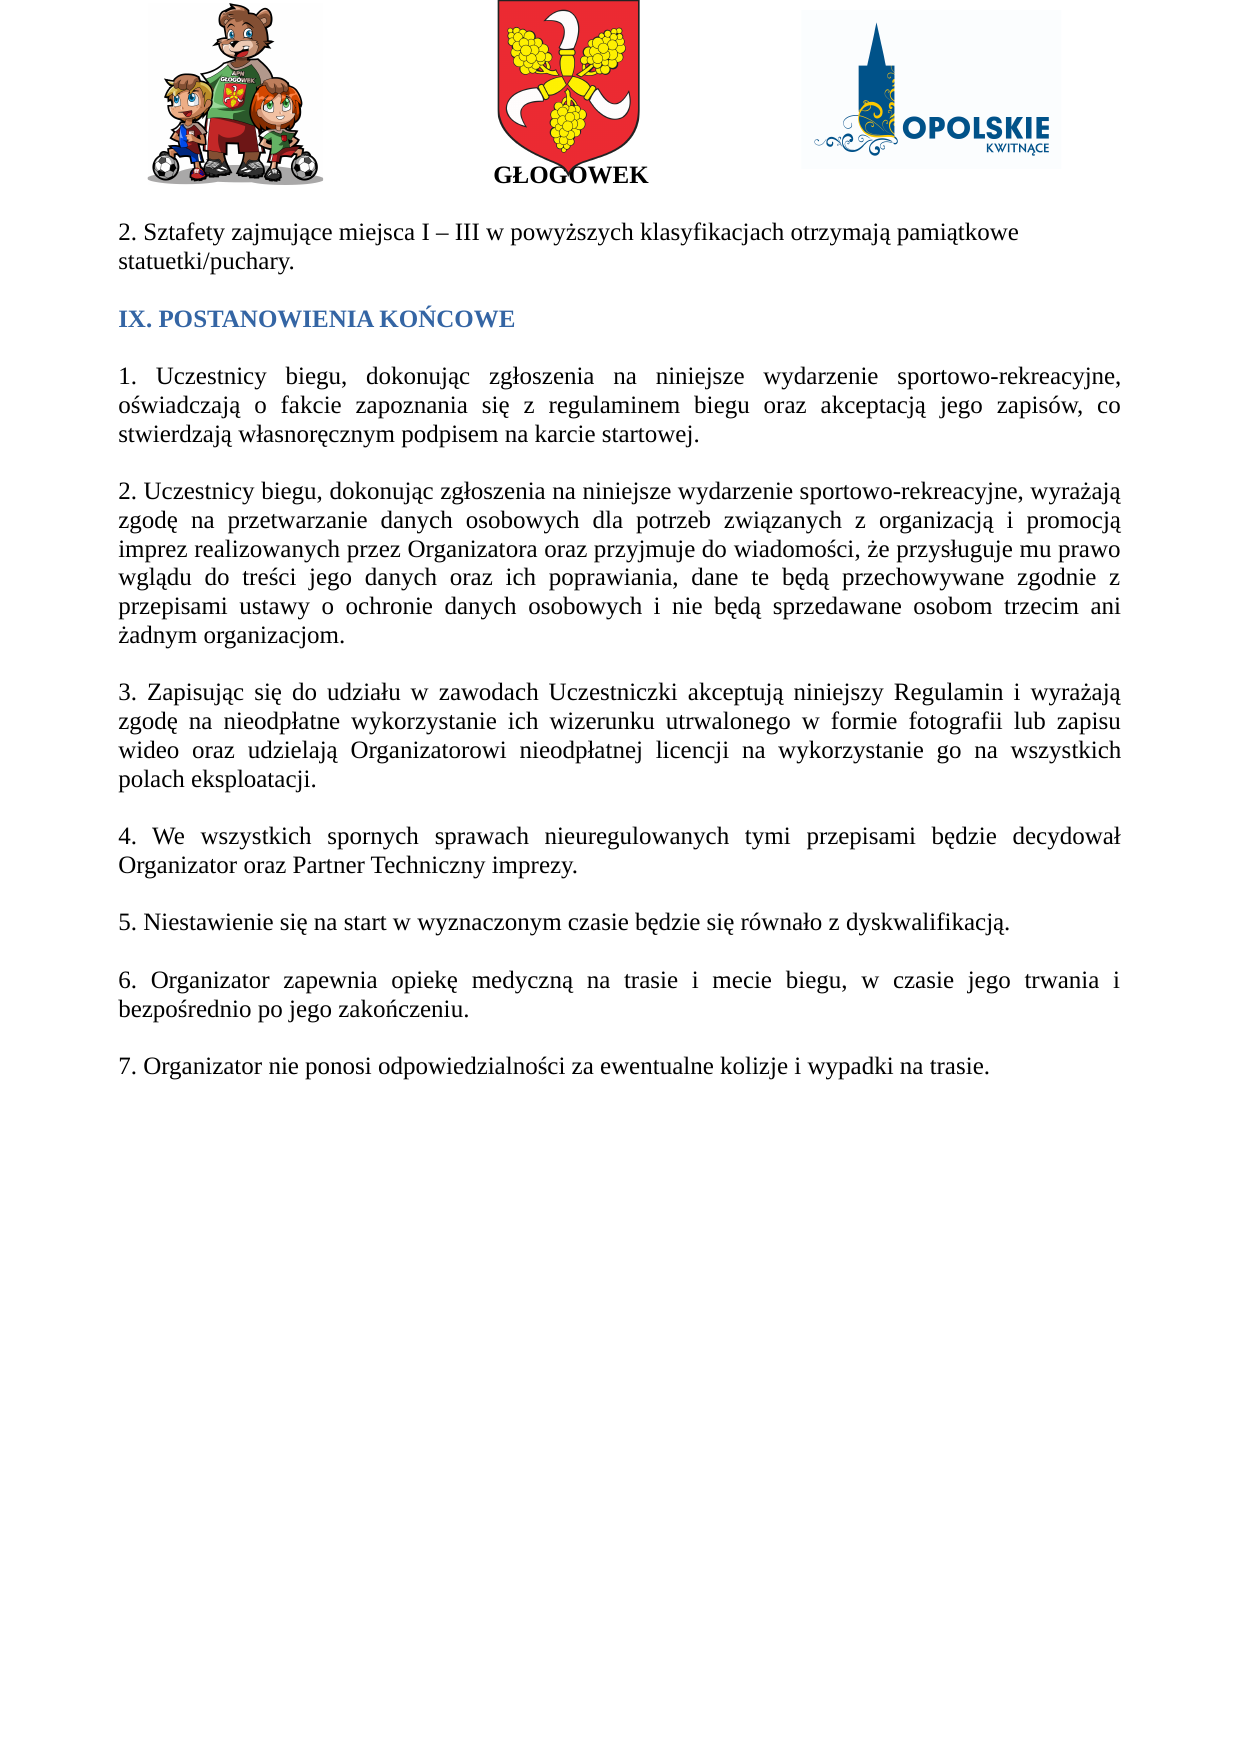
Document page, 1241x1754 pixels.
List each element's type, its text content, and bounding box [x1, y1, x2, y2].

text 6. Organizator zapewnia opiekę medyczną na trasie i mecie biegu, w czasie jego trwania i bezpośrednio po jego zakończeniu. [118, 965, 1122, 1022]
text 3. Zapisując się do udziału w zawodach Uczestniczki akceptują niniejszy Regulamin i wyrażają zgodę na nieodpłatne wykorzystanie ich wizerunku utrwalonego w formie fotografii lub zapisu wideo oraz udzielają Organizatorowi nieodpłatnej licencji na wykorzystanie go na wszystkich polach eksploatacji. [118, 677, 1122, 792]
text 2. Uczestnicy biegu, dokonując zgłoszenia na niniejsze wydarzenie sportowo-rekreacyjne, wyrażają zgodę na przetwarzanie danych osobowych dla potrzeb związanych z organizacją i promocją imprez realizowanych przez Organizatora oraz przyjmuje do wiadomości, że przysługuje mu prawo wglądu do treści jego danych oraz ich poprawiania, dane te będą przechowywane zgodnie z przepisami ustawy o ochronie danych osobowych i nie będą sprzedawane osobom trzecim ani żadnym organizacjom. [118, 476, 1122, 649]
text 7. Organizator nie ponosi odpowiedzialności za ewentualne kolizje i wypadki na trasie. [118, 1051, 1122, 1080]
text 5. Niestawienie się na start w wyznaczonym czasie będzie się równało z dyskwalifikacją. [118, 907, 1122, 936]
text 4. We wszystkich spornych sprawach nieuregulowanych tymi przepisami będzie decydował Organizator oraz Partner Techniczny imprezy. [118, 821, 1122, 879]
text 2. Sztafety zajmujące miejsca I – III w powyższych klasyfikacjach otrzymają pamiątkowe statuetki/puchary. [118, 217, 1122, 275]
text 1. Uczestnicy biegu, dokonując zgłoszenia na niniejsze wydarzenie sportowo-rekreacyjne, oświadczają o fakcie zapoznania się z regulaminem biegu oraz akceptacją jego zapisów, co stwierdzają własnoręcznym podpisem na karcie startowej. [118, 361, 1122, 447]
text IX. POSTANOWIENIA KOŃCOWE [118, 304, 1122, 332]
